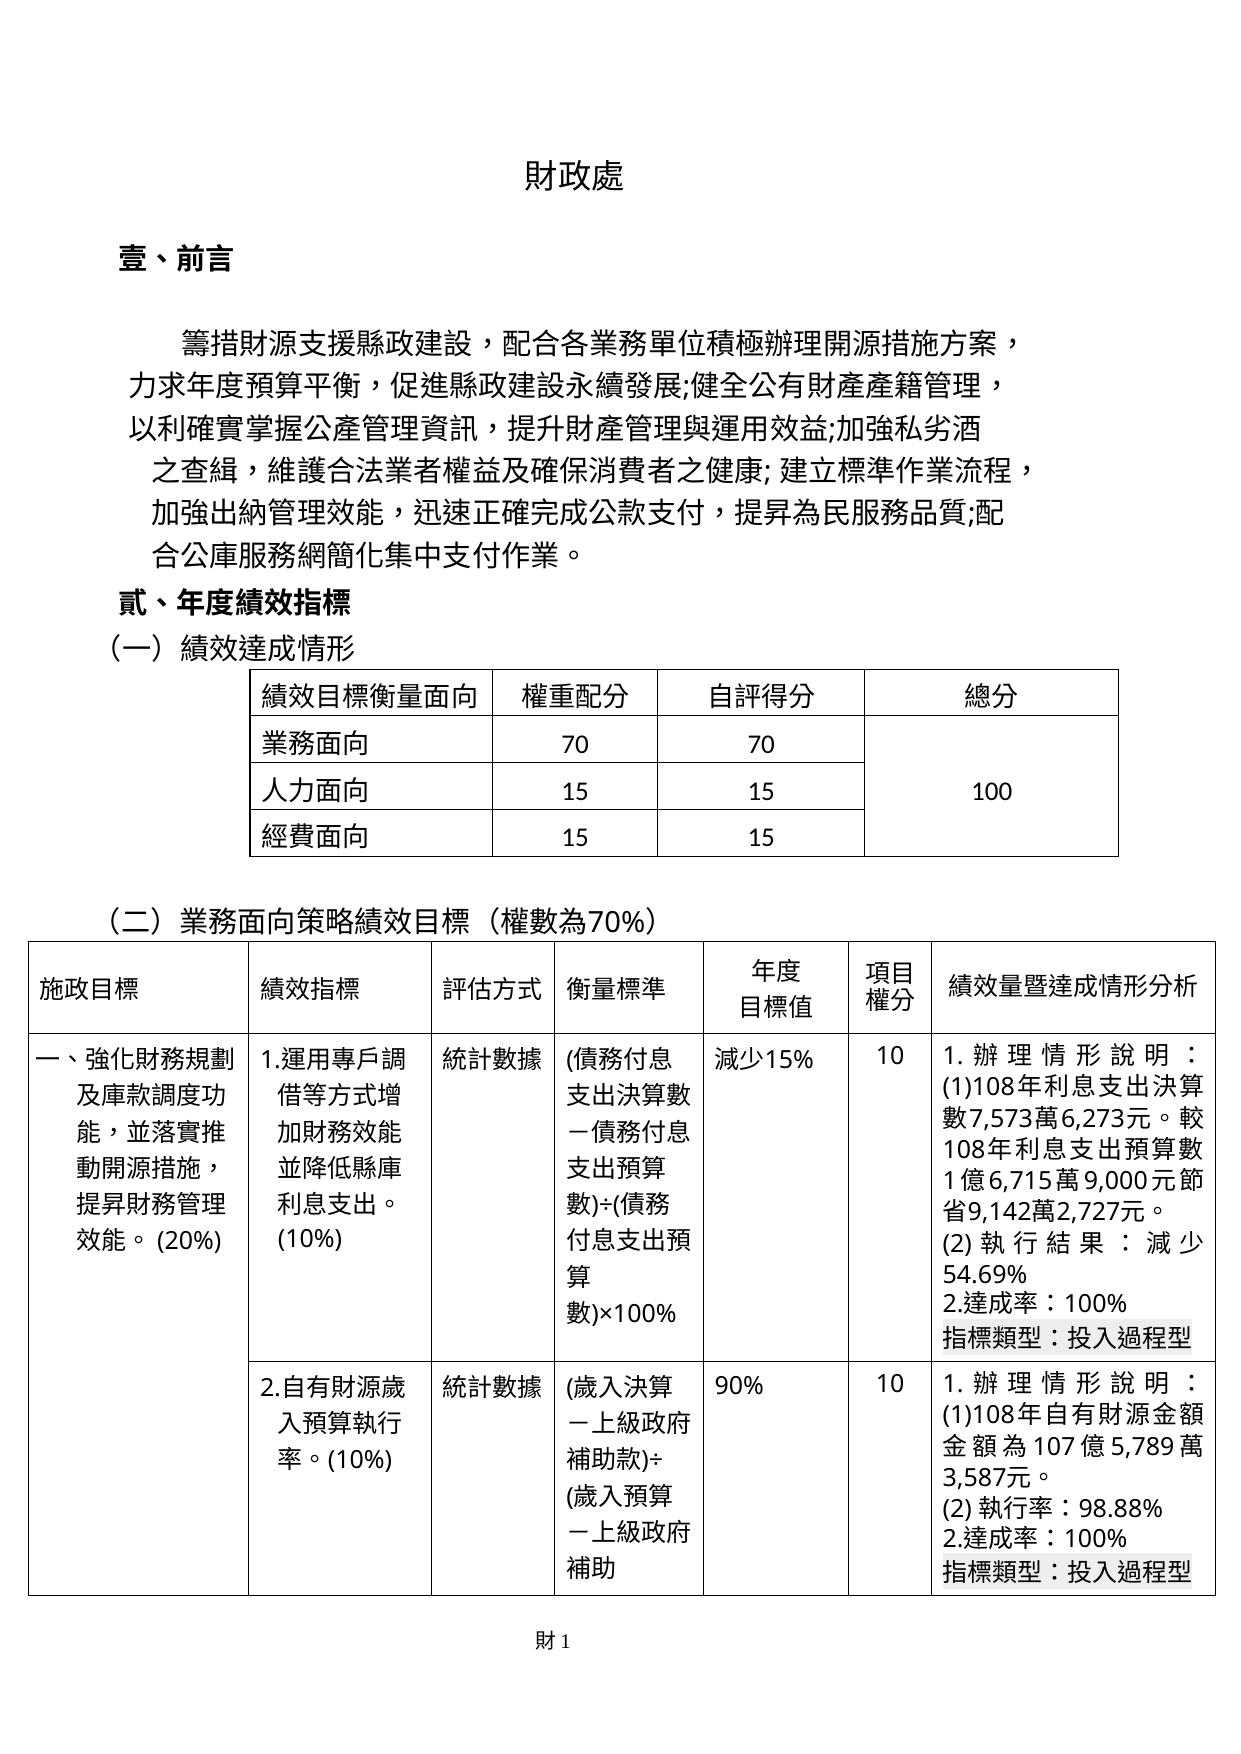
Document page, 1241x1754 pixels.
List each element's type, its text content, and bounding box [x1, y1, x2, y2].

table_cell (歲入決算－上級政府補助款)÷(歲入預算－上級政府補助 [555, 1362, 703, 1595]
table_cell 人力面向 [251, 763, 492, 809]
table_cell 15 [493, 763, 657, 809]
table_cell 減少15% [704, 1034, 848, 1361]
table_cell 1.辦理情形說明：(1)108年自有財源金額金額為107億5,789萬3,587元。 (2) 執行率：98.88% 2.達成率：100% 指標類型：投入過程型 [932, 1362, 1215, 1595]
text 之查緝，維護合法業者權益及確保消費者之健康; 建立標準作業流程， [128, 448, 1053, 490]
text （二）業務面向策略績效目標（權數為70%） [53, 899, 1053, 941]
table_cell 70 [493, 716, 657, 762]
table_cell 1.辦理情形說明：(1)108年利息支出決算數7,573萬6,273元。較108年利息支出預算數 1億6,715萬9,000元節省9,142萬2,727元。 (2)執行結果：減少54.69% 2.達成率：100% 指標類型：投入過程型 [932, 1034, 1215, 1361]
table_cell 統計數據 [432, 1362, 554, 1595]
table_cell 90% [704, 1362, 848, 1595]
text （一）績效達成情形 [53, 623, 1053, 668]
table_cell 2.自有財源歲入預算執行率。(10%) [249, 1362, 431, 1595]
subtitle 貳、年度績效指標 [118, 575, 1053, 623]
table_header 總分 [865, 670, 1118, 715]
table_cell (債務付息支出決算數－債務付息支出預算數)÷(債務付息支出預算數)×100% [555, 1034, 703, 1361]
table_cell 10 [849, 1362, 931, 1595]
table_cell 一、強化財務規劃及庫款調度功能，並落實推動開源措施，提昇財務管理效能。 (20%) [29, 1034, 248, 1595]
table_header 年度 目標值 [704, 942, 848, 1033]
table_header 評估方式 [432, 942, 554, 1033]
table_header 項目權分 [849, 942, 931, 1033]
table_cell 統計數據 [432, 1034, 554, 1361]
table_header 施政目標 [29, 942, 248, 1033]
table_header 績效量暨達成情形分析 [932, 942, 1215, 1033]
title 財政處 [53, 150, 1053, 198]
table_cell 100 [865, 716, 1118, 856]
text 籌措財源支援縣政建設，配合各業務單位積極辦理開源措施方案， 力求年度預算平衡，促進縣政建設永續發展;健全公有財產產籍管理， 以利確實掌握公產管理資訊，提升財產管理與運用效益;加強私劣酒 [128, 321, 1053, 448]
table_cell 15 [658, 810, 864, 856]
text 加強出納管理效能，迅速正確完成公款支付，提昇為民服務品質;配 [128, 490, 1053, 532]
text 壹、前言 [118, 227, 1053, 278]
table_cell 70 [658, 716, 864, 762]
table_cell 1.運用專戶調借等方式增加財務效能並降低縣庫利息支出。(10%) [249, 1034, 431, 1361]
table_cell 業務面向 [251, 716, 492, 762]
table_header 衡量標準 [555, 942, 703, 1033]
table_cell 15 [658, 763, 864, 809]
table_header 自評得分 [658, 670, 864, 715]
table_cell 10 [849, 1034, 931, 1361]
table_header 績效指標 [249, 942, 431, 1033]
table_cell 經費面向 [251, 810, 492, 856]
table_header 績效目標衡量面向 [251, 670, 492, 715]
table_cell 15 [493, 810, 657, 856]
table_header 權重配分 [493, 670, 657, 715]
text 合公庫服務網簡化集中支付作業。 [128, 532, 1053, 575]
